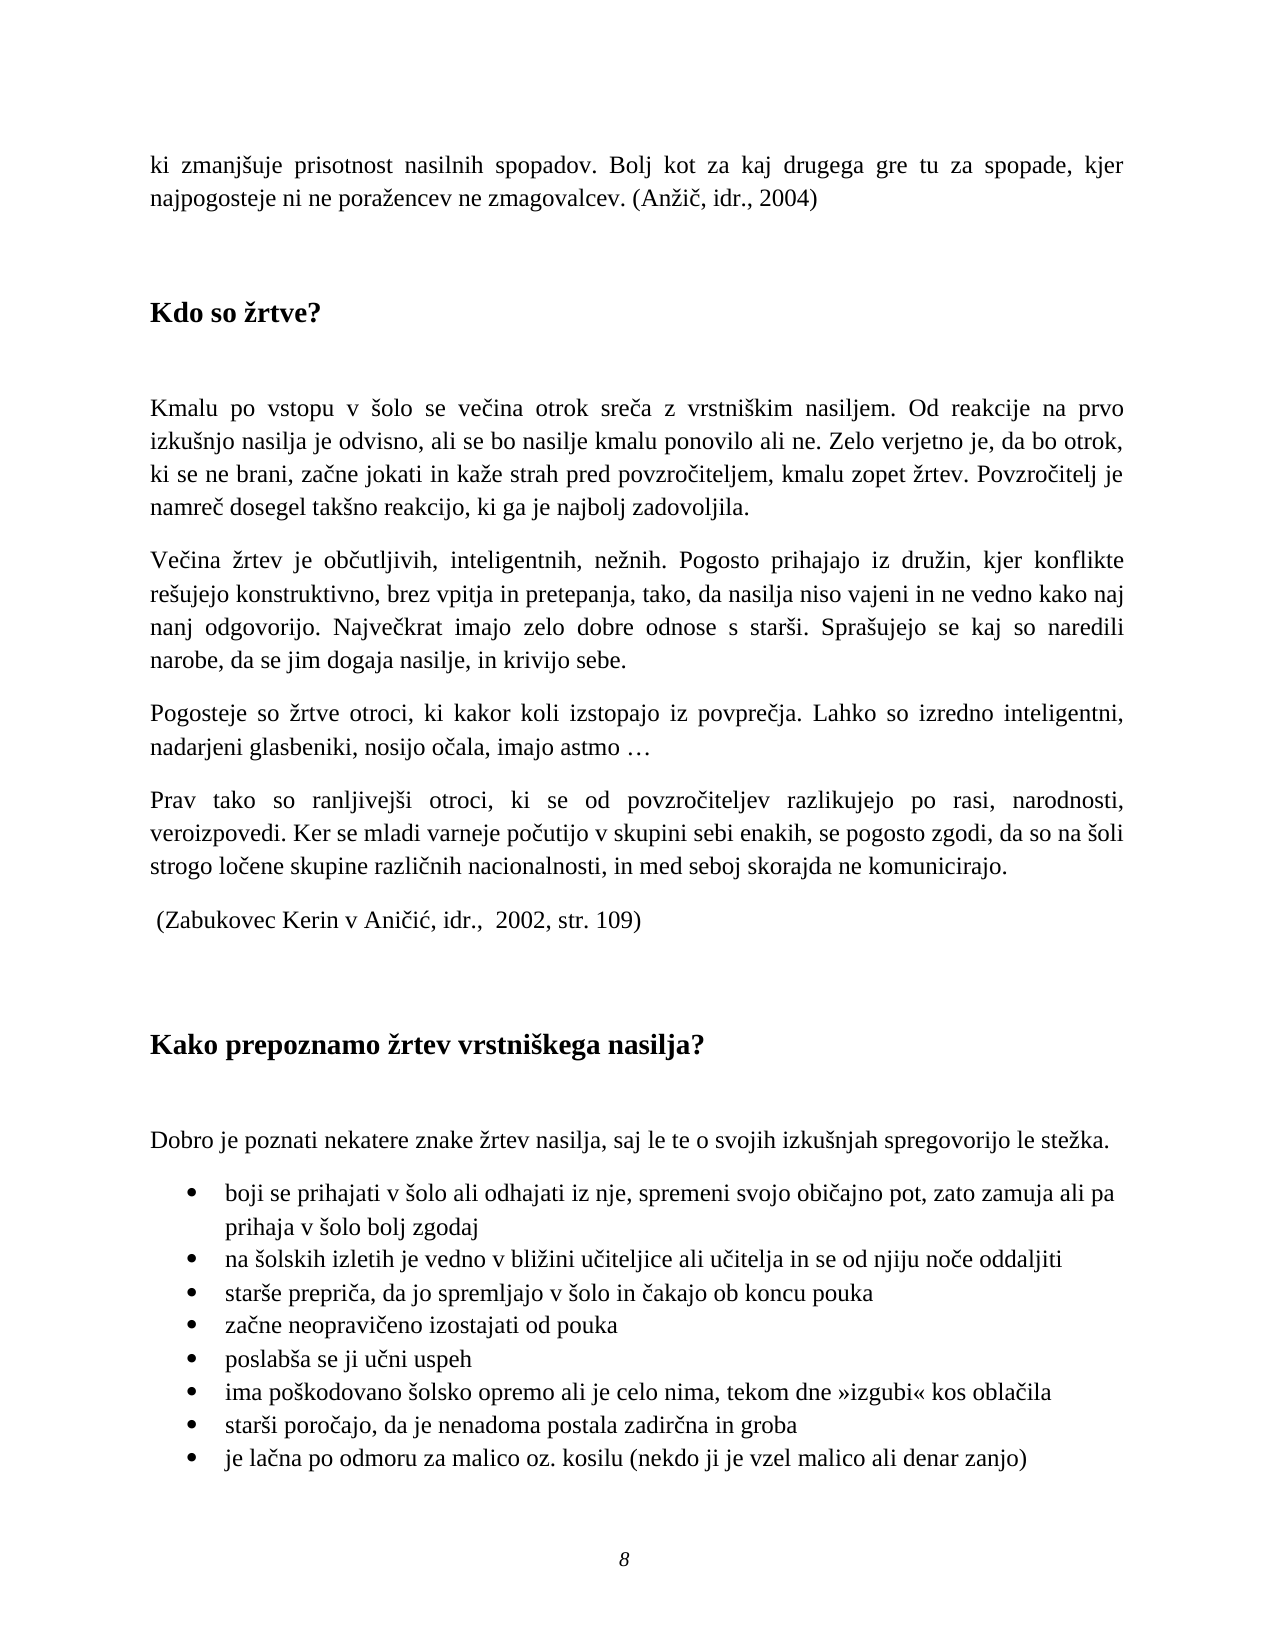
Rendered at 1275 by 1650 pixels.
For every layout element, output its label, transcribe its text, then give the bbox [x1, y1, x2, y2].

text Pogosteje so žrtve otroci, ki kakor koli izstopajo iz povprečja. Lahko so izredno inteligentni, nadarjeni glasbeniki, nosijo očala, imajo astmo … [150, 698, 1125, 760]
subtitle Kako prepoznamo žrtev vrstniškega nasilja? [150, 1027, 1125, 1060]
text Večina žrtev je občutljivih, inteligentnih, nežnih. Pogosto prihajajo iz družin, kjer konflikte rešujejo konstruktivno, brez vpitja in pretepanja, tako, da nasilja niso vajeni in ne vedno kako naj nanj odgovorijo. Največkrat imajo zelo dobre odnose s starši. Sprašujejo se kaj so naredili narobe, da se jim dogaja nasilje, in krivijo sebe. [150, 546, 1125, 673]
list ki zmanjšuje prisotnost nasilnih spopadov. Bolj kot za kaj drugega gre tu za spopade, kjer najpogosteje ni ne poražencev ne zmagovalcev. (Anžič, idr., 2004) [150, 150, 1125, 212]
text Prav tako so ranljivejši otroci, ki se od povzročiteljev razlikujejo po rasi, narodnosti, veroizpovedi. Ker se mladi varneje počutijo v skupini sebi enakih, se pogosto zgodi, da so na šoli strogo ločene skupine različnih nacionalnosti, in med seboj skorajda ne komunicirajo. [150, 785, 1125, 880]
list boji se prihajati v šolo ali odhajati iz nje, spremeni svojo običajno pot, zato zamuja ali pa prihaja v šolo bolj zgodaj [187, 1178, 1125, 1240]
list starši poročajo, da je nenadoma postala zadirčna in groba [187, 1410, 1125, 1438]
text Dobro je poznati nekatere znake žrtev nasilja, saj le te o svojih izkušnjah spregovorijo le stežka. [150, 1125, 1125, 1153]
list na šolskih izletih je vedno v bližini učiteljice ali učitelja in se od njiju noče oddaljiti [187, 1244, 1125, 1273]
list je lačna po odmoru za malico oz. kosilu (nekdo ji je vzel malico ali denar zanjo) [187, 1443, 1125, 1471]
text (Zabukovec Kerin v Aničić, idr., 2002, str. 109) [150, 905, 1125, 934]
list poslabša se ji učni uspeh [187, 1344, 1125, 1372]
list začne neopravičeno izostajati od pouka [187, 1311, 1125, 1339]
text Kmalu po vstopu v šolo se večina otrok sreča z vrstniškim nasiljem. Od reakcije na prvo izkušnjo nasilja je odvisno, ali se bo nasilje kmalu ponovilo ali ne. Zelo verjetno je, da bo otrok, ki se ne brani, začne jokati in kaže strah pred povzročiteljem, kmalu zopet žrtev. Povzročitelj je namreč dosegel takšno reakcijo, ki ga je najbolj zadovoljila. [150, 393, 1125, 521]
list ima poškodovano šolsko opremo ali je celo nima, tekom dne »izgubi« kos oblačila [187, 1377, 1125, 1405]
subtitle Kdo so žrtve? [150, 295, 1125, 328]
list starše prepriča, da jo spremljajo v šolo in čakajo ob koncu pouka [187, 1278, 1125, 1306]
